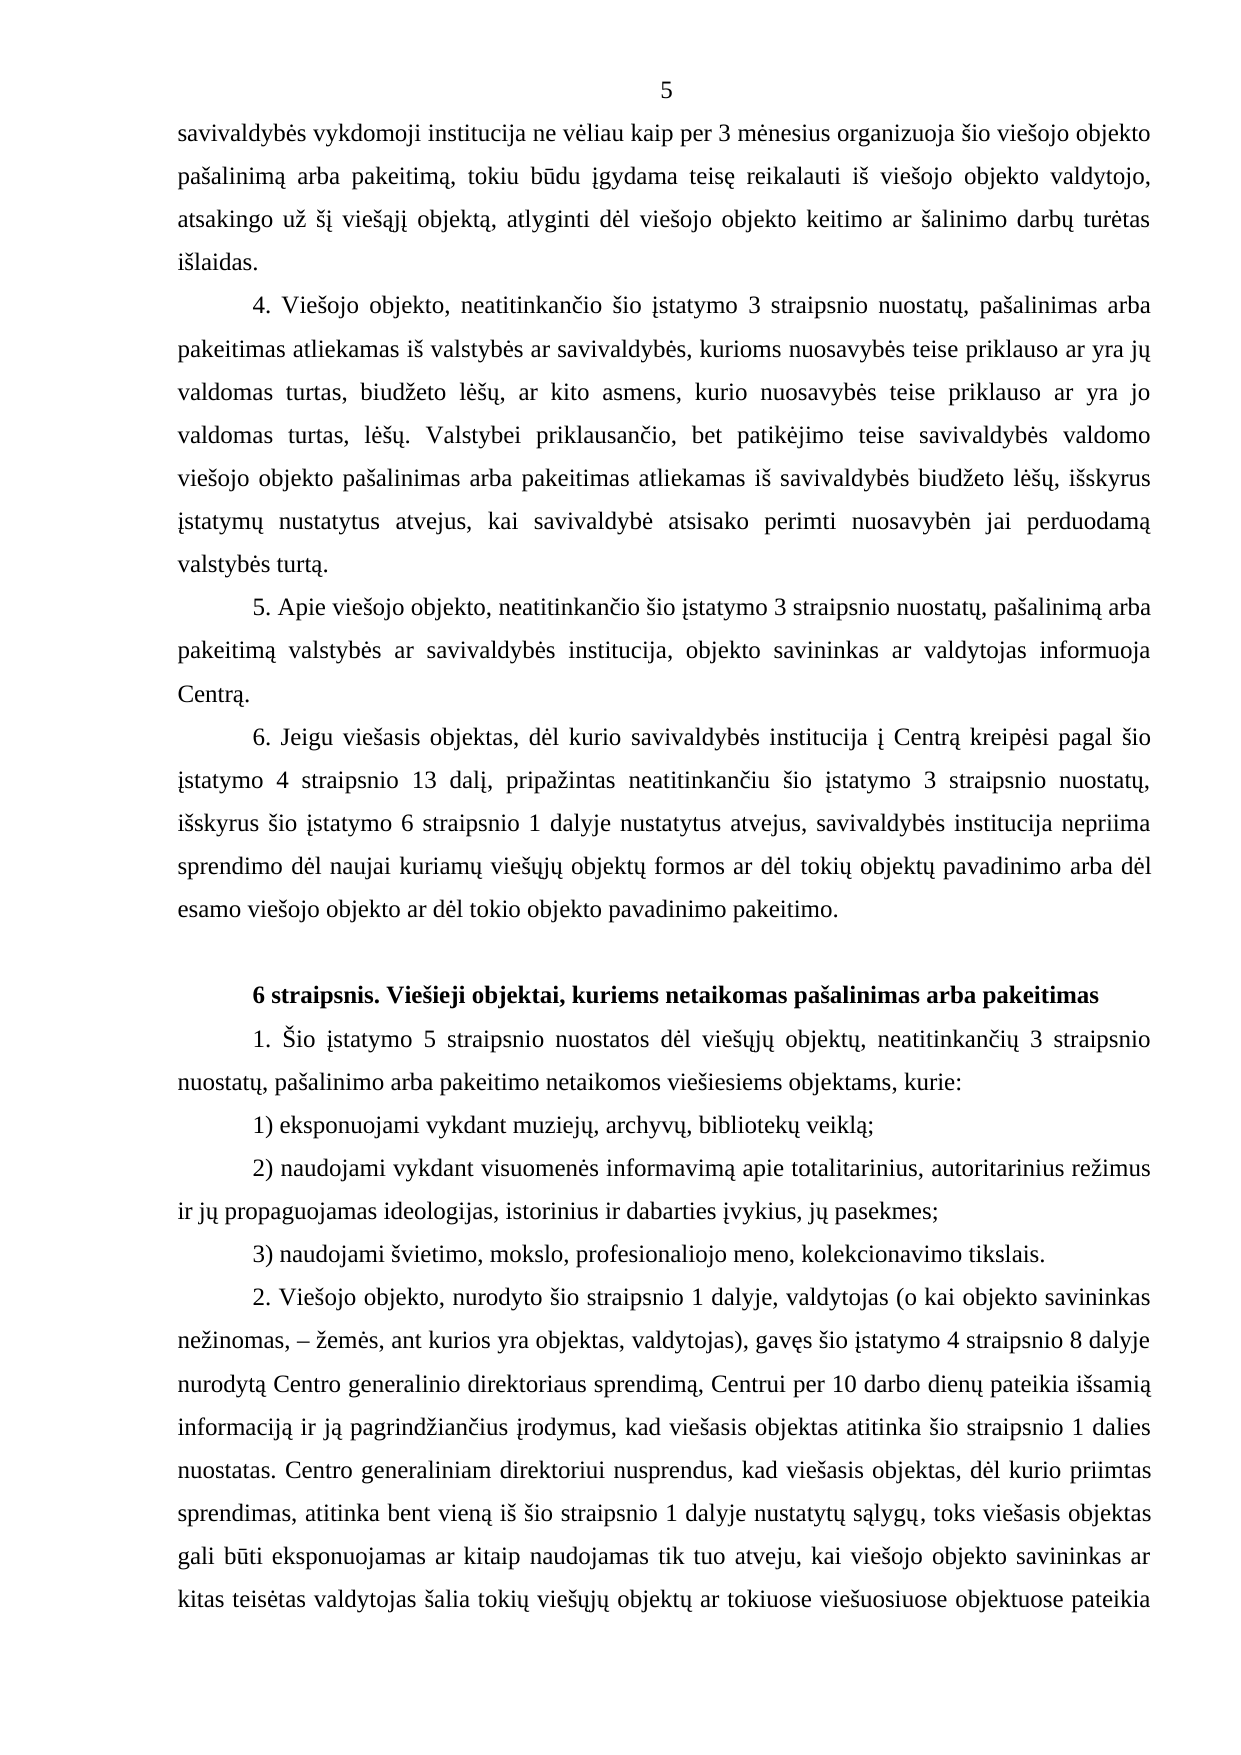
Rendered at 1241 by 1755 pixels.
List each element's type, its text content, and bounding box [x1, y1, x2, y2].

text 3) naudojami švietimo, mokslo, profesionaliojo meno, kolekcionavimo tikslais. [177, 1239, 1152, 1268]
text 4. Viešojo objekto, neatitinkančio šio įstatymo 3 straipsnio nuostatų, pašalinimas arba pakeitimas atliekamas iš valstybės ar savivaldybės, kurioms nuosavybės teise priklauso ar yra jų valdomas turtas, biudžeto lėšų, ar kito asmens, kurio nuosavybės teise priklauso ar yra jo valdomas turtas, lėšų. Valstybei priklausančio, bet patikėjimo teise savivaldybės valdomo viešojo objekto pašalinimas arba pakeitimas atliekamas iš savivaldybės biudžeto lėšų, išskyrus įstatymų nustatytus atvejus, kai savivaldybė atsisako perimti nuosavybėn jai perduodamą valstybės turtą. [177, 291, 1152, 578]
text 6. Jeigu viešasis objektas, dėl kurio savivaldybės institucija į Centrą kreipėsi pagal šio įstatymo 4 straipsnio 13 dalį, pripažintas neatitinkančiu šio įstatymo 3 straipsnio nuostatų, išskyrus šio įstatymo 6 straipsnio 1 dalyje nustatytus atvejus, savivaldybės institucija nepriima sprendimo dėl naujai kuriamų viešųjų objektų formos ar dėl tokių objektų pavadinimo arba dėl esamo viešojo objekto ar dėl tokio objekto pavadinimo pakeitimo. [177, 722, 1152, 923]
text savivaldybės vykdomoji institucija ne vėliau kaip per 3 mėnesius organizuoja šio viešojo objekto pašalinimą arba pakeitimą, tokiu būdu įgydama teisę reikalauti iš viešojo objekto valdytojo, atsakingo už šį viešąjį objektą, atlyginti dėl viešojo objekto keitimo ar šalinimo darbų turėtas išlaidas. [177, 118, 1152, 276]
text 2. Viešojo objekto, nurodyto šio straipsnio 1 dalyje, valdytojas (o kai objekto savininkas nežinomas, – žemės, ant kurios yra objektas, valdytojas), gavęs šio įstatymo 4 straipsnio 8 dalyje nurodytą Centro generalinio direktoriaus sprendimą, Centrui per 10 darbo dienų pateikia išsamią informaciją ir ją pagrindžiančius įrodymus, kad viešasis objektas atitinka šio straipsnio 1 dalies nuostatas. Centro generaliniam direktoriui nusprendus, kad viešasis objektas, dėl kurio priimtas sprendimas, atitinka bent vieną iš šio straipsnio 1 dalyje nustatytų sąlygų, toks viešasis objektas gali būti eksponuojamas ar kitaip naudojamas tik tuo atveju, kai viešojo objekto savininkas ar kitas teisėtas valdytojas šalia tokių viešųjų objektų ar tokiuose viešuosiuose objektuose pateikia [177, 1282, 1152, 1613]
text 5. Apie viešojo objekto, neatitinkančio šio įstatymo 3 straipsnio nuostatų, pašalinimą arba pakeitimą valstybės ar savivaldybės institucija, objekto savininkas ar valdytojas informuoja Centrą. [177, 592, 1152, 707]
text 1. Šio įstatymo 5 straipsnio nuostatos dėl viešųjų objektų, neatitinkančių 3 straipsnio nuostatų, pašalinimo arba pakeitimo netaikomos viešiesiems objektams, kurie: [177, 1024, 1152, 1096]
text 6 straipsnis. Viešieji objektai, kuriems netaikomas pašalinimas arba pakeitimas [177, 981, 1152, 1009]
text 1) eksponuojami vykdant muziejų, archyvų, bibliotekų veiklą; [177, 1110, 1152, 1139]
text 2) naudojami vykdant visuomenės informavimą apie totalitarinius, autoritarinius režimus ir jų propaguojamas ideologijas, istorinius ir dabarties įvykius, jų pasekmes; [177, 1153, 1152, 1225]
